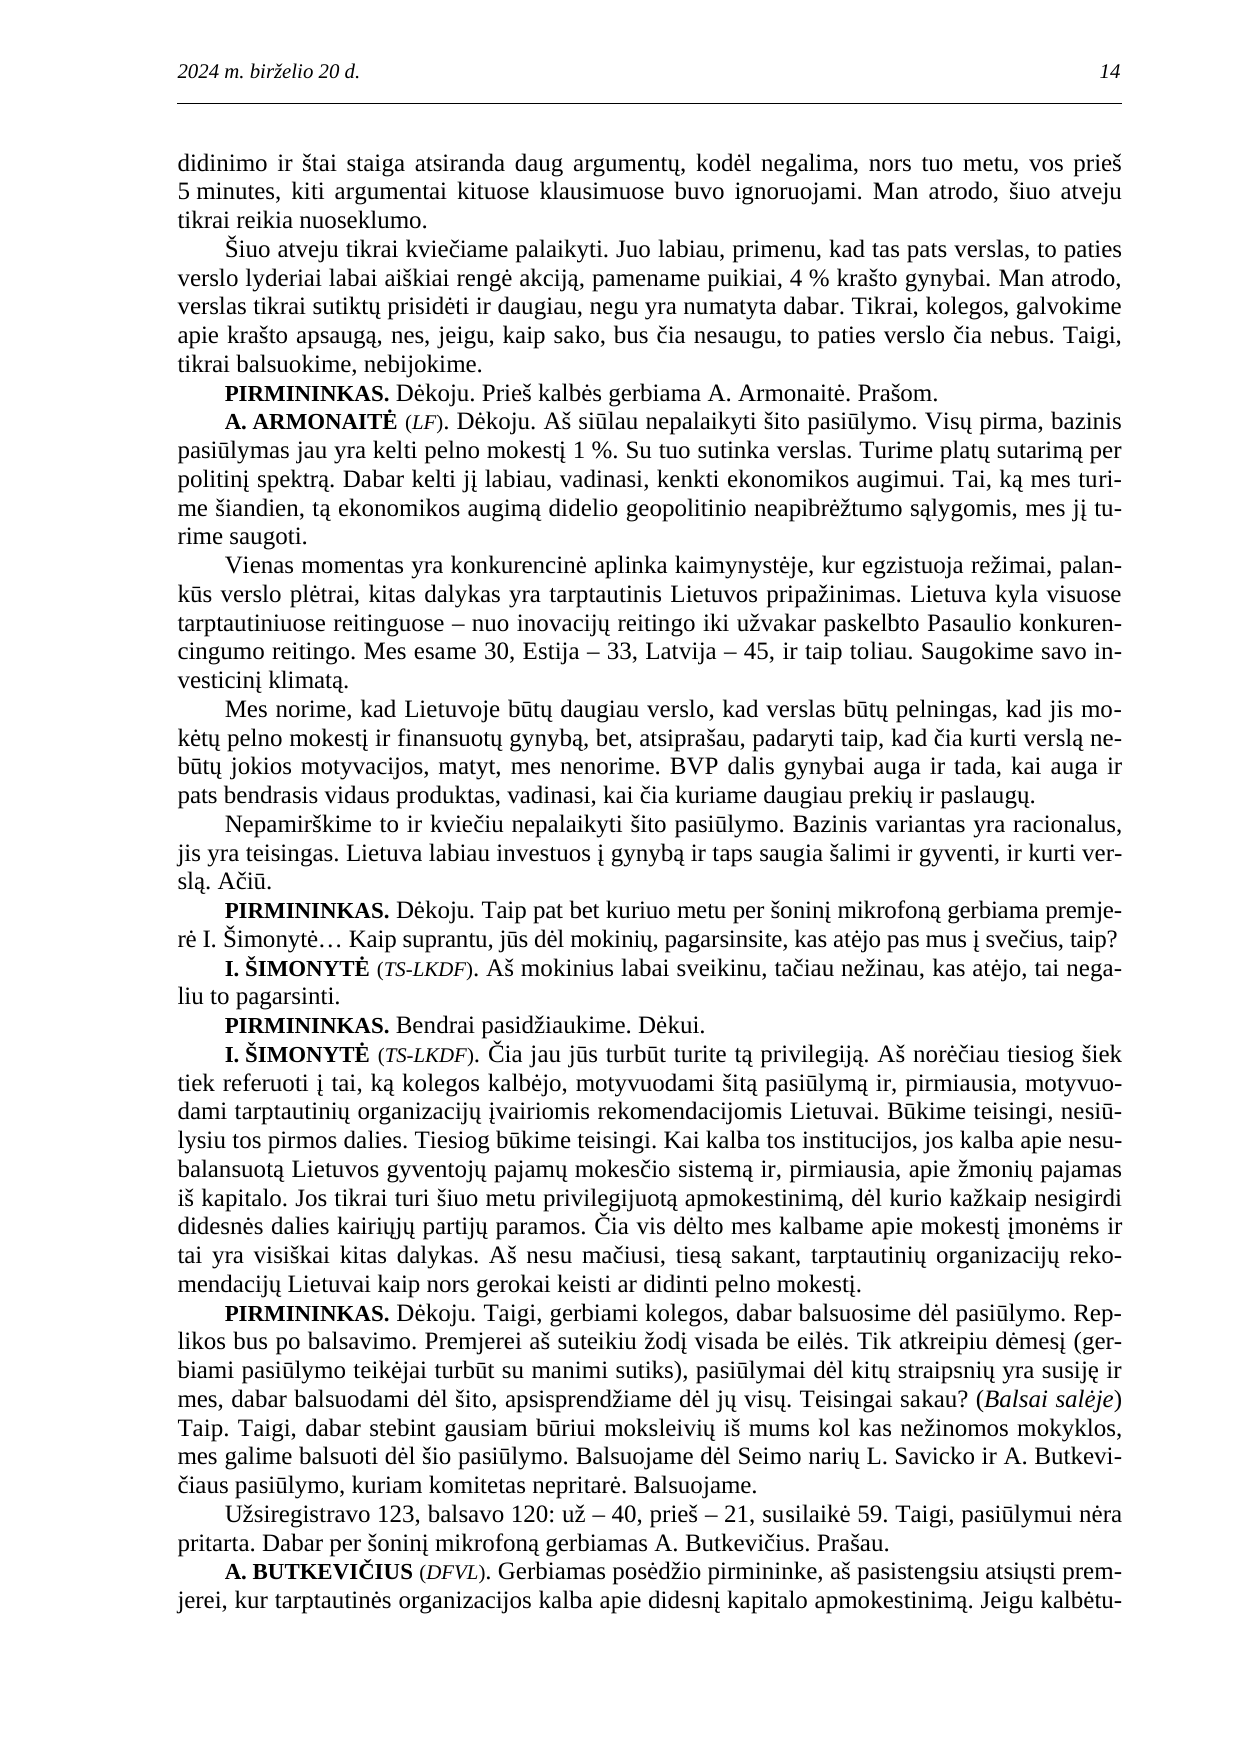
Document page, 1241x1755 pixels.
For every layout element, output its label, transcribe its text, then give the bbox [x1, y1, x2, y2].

text PIRMININKAS. Ben­drai pa­si­džiau­ki­me. Dė­kui. [177, 1010, 1122, 1039]
text A. ARMONAITĖ (LF). Dė­ko­ju. Aš siū­lau ne­pa­lai­ky­ti ši­to pa­siū­ly­mo. Vi­sų pir­ma, ba­zi­nis pa­siū­ly­mas jau yra kel­ti pel­no mo­kes­tį 1 %. Su tuo su­tin­ka ver­slas. Tu­ri­me pla­tų su­ta­ri­mą per po­li­ti­nį spek­trą. Da­bar kel­ti jį la­biau, va­di­na­si, kenk­ti eko­no­mi­kos au­gi­mui. Tai, ką mes tu­ri­me šian­dien, tą eko­no­mi­kos au­gi­mą di­de­lio ge­o­po­li­ti­nio ne­apib­rėž­tu­mo są­ly­go­mis, mes jį tu­ri­me sau­go­ti. [177, 406, 1122, 550]
text PIRMININKAS. Dė­ko­ju. Taip pat bet ku­riuo me­tu per šo­ni­nį mik­ro­fo­ną ger­bia­ma prem­je­rė I. Ši­mo­ny­tė… Kaip su­pran­tu, jūs dėl mo­ki­nių, pa­gar­sin­si­te, kas at­ėjo pas mus į sve­čius, taip? [177, 895, 1122, 953]
text Vie­nas mo­men­tas yra kon­ku­ren­ci­nė ap­lin­ka kai­my­nys­tė­je, kur eg­zis­tuo­ja re­ži­mai, pa­lan­kūs ver­slo plėt­rai, ki­tas da­ly­kas yra tarp­tau­ti­nis Lie­tu­vos pri­pa­ži­ni­mas. Lie­tu­va ky­la vi­suo­se tarp­tau­ti­niuo­se rei­tin­guo­se – nuo ino­va­ci­jų rei­tin­go iki už­va­kar pa­skelb­to Pa­sau­lio kon­ku­ren­cin­gu­mo rei­tin­go. Mes esa­me 30, Es­ti­ja – 33, Lat­vi­ja – 45, ir taip to­liau. Sau­go­ki­me sa­vo in­ves­ti­ci­nį kli­ma­tą. [177, 550, 1122, 694]
text PIRMININKAS. Dė­ko­ju. Prieš kal­bės ger­bia­ma A. Ar­mo­nai­tė. Pra­šom. [177, 378, 1122, 406]
text Mes no­ri­me, kad Lie­tu­vo­je bū­tų dau­giau ver­slo, kad ver­slas bū­tų pel­nin­gas, kad jis mo­kė­tų pel­no mo­kes­tį ir fi­nan­suo­tų gy­ny­bą, bet, at­si­pra­šau, pa­da­ry­ti taip, kad čia kur­ti ver­slą ne­bū­tų jo­kios mo­ty­va­ci­jos, ma­tyt, mes ne­no­ri­me. BVP da­lis gy­ny­bai au­ga ir ta­da, kai au­ga ir pats ben­dra­sis vi­daus pro­duk­tas, va­di­na­si, kai čia ku­ria­me dau­giau pre­kių ir pa­slau­gų. [177, 694, 1122, 809]
text Už­si­re­gist­ra­vo 123, bal­sa­vo 120: už – 40, prieš – 21, su­si­lai­kė 59. Tai­gi, pa­siū­ly­mui nė­ra pri­tar­ta. Da­bar per šo­ni­nį mik­ro­fo­ną ger­bia­mas A. But­ke­vi­čius. Pra­šau. [177, 1499, 1122, 1556]
text di­di­ni­mo ir štai stai­ga at­si­ran­da daug ar­gu­men­tų, ko­dėl ne­ga­li­ma, nors tuo me­tu, vos prieš 5 mi­nu­tes, ki­ti ar­gu­men­tai ki­tuo­se klau­si­muo­se bu­vo ig­no­ruo­ja­mi. Man at­ro­do, šiuo at­ve­ju tik­rai rei­kia nuo­sek­lu­mo. [177, 148, 1122, 234]
text PIRMININKAS. Dė­ko­ju. Tai­gi, ger­bia­mi ko­le­gos, da­bar bal­suo­si­me dėl pa­siū­ly­mo. Re­p­li­kos bus po bal­sa­vi­mo. Prem­je­rei aš su­tei­kiu žo­dį vi­sa­da be ei­lės. Tik at­krei­piu dė­me­sį (ger­bia­mi pa­siū­ly­mo tei­kė­jai tur­būt su ma­ni­mi su­tiks), pa­siū­ly­mai dėl ki­tų straips­nių yra su­si­ję ir mes, da­bar bal­suo­da­mi dėl ši­to, ap­si­spren­džia­me dėl jų vi­sų. Tei­sin­gai sa­kau? (Bal­sai sa­lė­je) Taip. Tai­gi, da­bar ste­bint gau­siam bū­riui moks­lei­vių iš mums kol kas ne­ži­no­mos mo­kyk­los, mes ga­li­me bal­suo­ti dėl šio pa­siū­ly­mo. Bal­suo­ja­me dėl Sei­mo na­rių L. Sa­vic­ko ir A. But­ke­vi­čiaus pa­siū­ly­mo, ku­riam ko­mi­te­tas ne­pri­ta­rė. Bal­suo­ja­me. [177, 1298, 1122, 1499]
text A. BUTKEVIČIUS (DFVL). Ger­bia­mas po­sė­džio pir­mi­nin­ke, aš pa­si­steng­siu at­siųs­ti prem­je­rei, kur tarp­tau­ti­nės or­ga­ni­za­ci­jos kal­ba apie di­des­nį ka­pi­ta­lo ap­mo­kes­ti­ni­mą. Jei­gu kal­bė­tu­ [177, 1556, 1122, 1614]
text I. ŠIMONYTĖ (TS-LKDF). Čia jau jūs tur­būt tu­ri­te tą pri­vi­le­gi­ją. Aš no­rė­čiau tie­siog šiek tiek re­fe­ruo­ti į tai, ką ko­le­gos kal­bė­jo, mo­ty­vuo­da­mi ši­tą pa­siū­ly­mą ir, pir­miau­sia, mo­ty­vuo­da­mi tarp­tau­ti­nių or­ga­ni­za­ci­jų įvai­rio­mis re­ko­men­da­ci­jo­mis Lie­tu­vai. Bū­ki­me tei­sin­gi, ne­siū­ly­siu tos pir­mos da­lies. Tie­siog bū­ki­me tei­sin­gi. Kai kal­ba tos ins­ti­tu­ci­jos, jos kal­ba apie ne­su­ba­lan­suo­tą Lie­tu­vos gy­ven­to­jų pa­ja­mų mo­kes­čio sis­te­mą ir, pir­miau­sia, apie žmo­nių pa­ja­mas iš ka­pi­ta­lo. Jos tik­rai tu­ri šiuo me­tu pri­vi­le­gi­juo­tą ap­mo­kes­ti­ni­mą, dėl ku­rio kaž­kaip ne­si­gir­di di­des­nės da­lies kai­rių­jų par­ti­jų pa­ra­mos. Čia vis dėl­to mes kal­ba­me apie mo­kes­tį įmo­nėms ir tai yra vi­siš­kai ki­tas da­ly­kas. Aš ne­su ma­čiu­si, tie­są sa­kant, tarp­tau­ti­nių or­ga­ni­za­ci­jų re­ko­men­da­ci­jų Lie­tu­vai kaip nors ge­ro­kai keis­ti ar di­din­ti pel­no mo­kes­tį. [177, 1039, 1122, 1298]
text Ne­pa­mirš­ki­me to ir kvie­čiu ne­pa­lai­ky­ti ši­to pa­siū­ly­mo. Ba­zi­nis va­rian­tas yra ra­cio­na­lus, jis yra tei­sin­gas. Lie­tu­va la­biau in­ves­tuos į gy­ny­bą ir taps sau­gia ša­li­mi ir gy­ven­ti, ir kur­ti ver­slą. Ačiū. [177, 809, 1122, 895]
text Šiuo at­ve­ju tik­rai kvie­čia­me pa­lai­ky­ti. Juo la­biau, pri­me­nu, kad tas pats ver­slas, to pa­ties ver­slo ly­de­riai la­bai aiš­kiai ren­gė ak­ci­ją, pa­me­na­me pui­kiai, 4 % kraš­to gy­ny­bai. Man at­ro­do, ver­slas tik­rai su­tik­tų pri­si­dė­ti ir dau­giau, ne­gu yra nu­ma­ty­ta da­bar. Tik­rai, ko­le­gos, gal­vo­ki­me apie kraš­to ap­sau­gą, nes, jei­gu, kaip sa­ko, bus čia ne­sau­gu, to pa­ties ver­slo čia ne­bus. Tai­gi, tik­rai bal­suo­ki­me, ne­bi­jo­ki­me. [177, 234, 1122, 378]
text I. ŠIMONYTĖ (TS-LKDF). Aš mo­ki­nius la­bai svei­ki­nu, ta­čiau ne­ži­nau, kas at­ėjo, tai ne­ga­liu to pa­gar­sin­ti. [177, 953, 1122, 1010]
